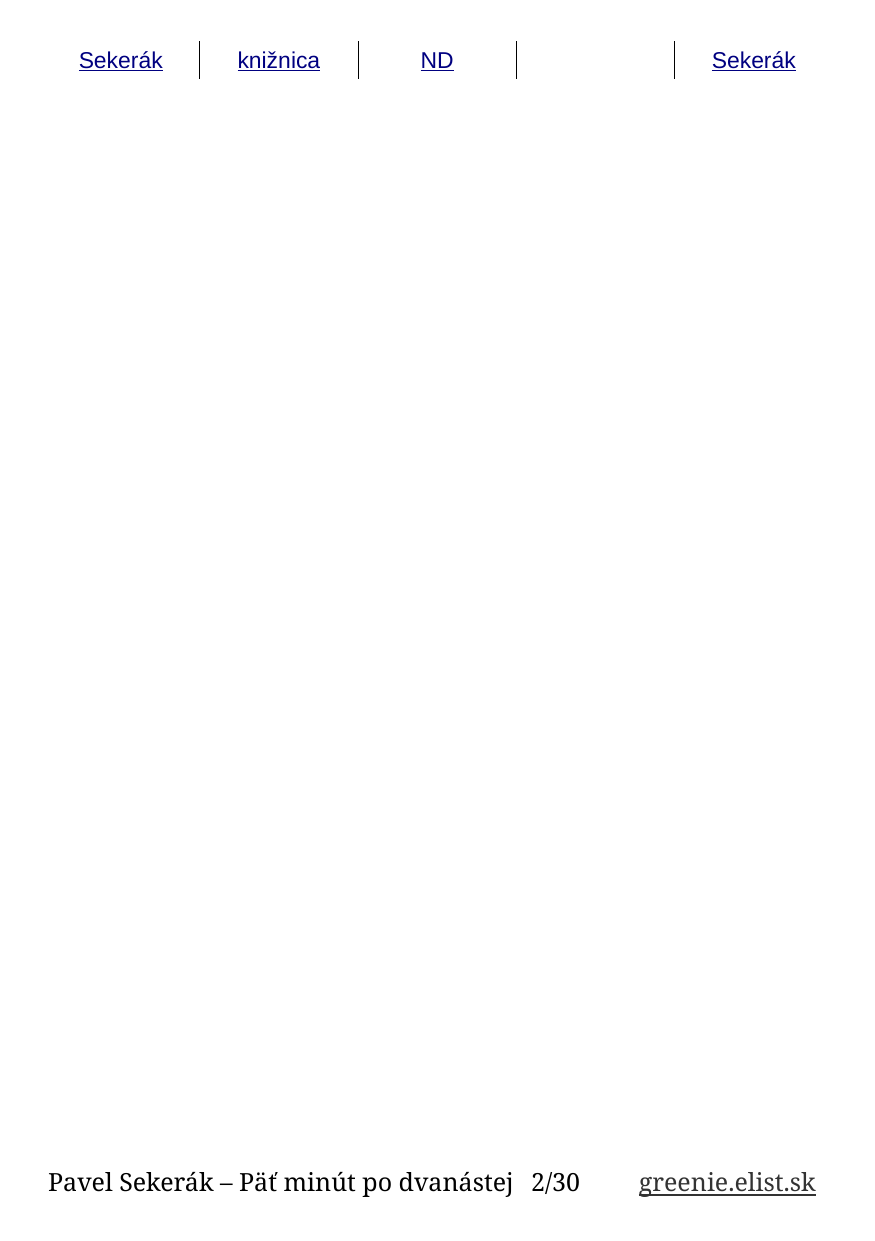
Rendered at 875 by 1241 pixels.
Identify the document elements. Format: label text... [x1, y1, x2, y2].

table_cell [517, 41, 674, 79]
table_cell Sekerák [675, 41, 833, 79]
table_cell Sekerák [41, 41, 199, 79]
table_cell ND [359, 41, 516, 79]
table_cell knižnica [200, 41, 358, 79]
